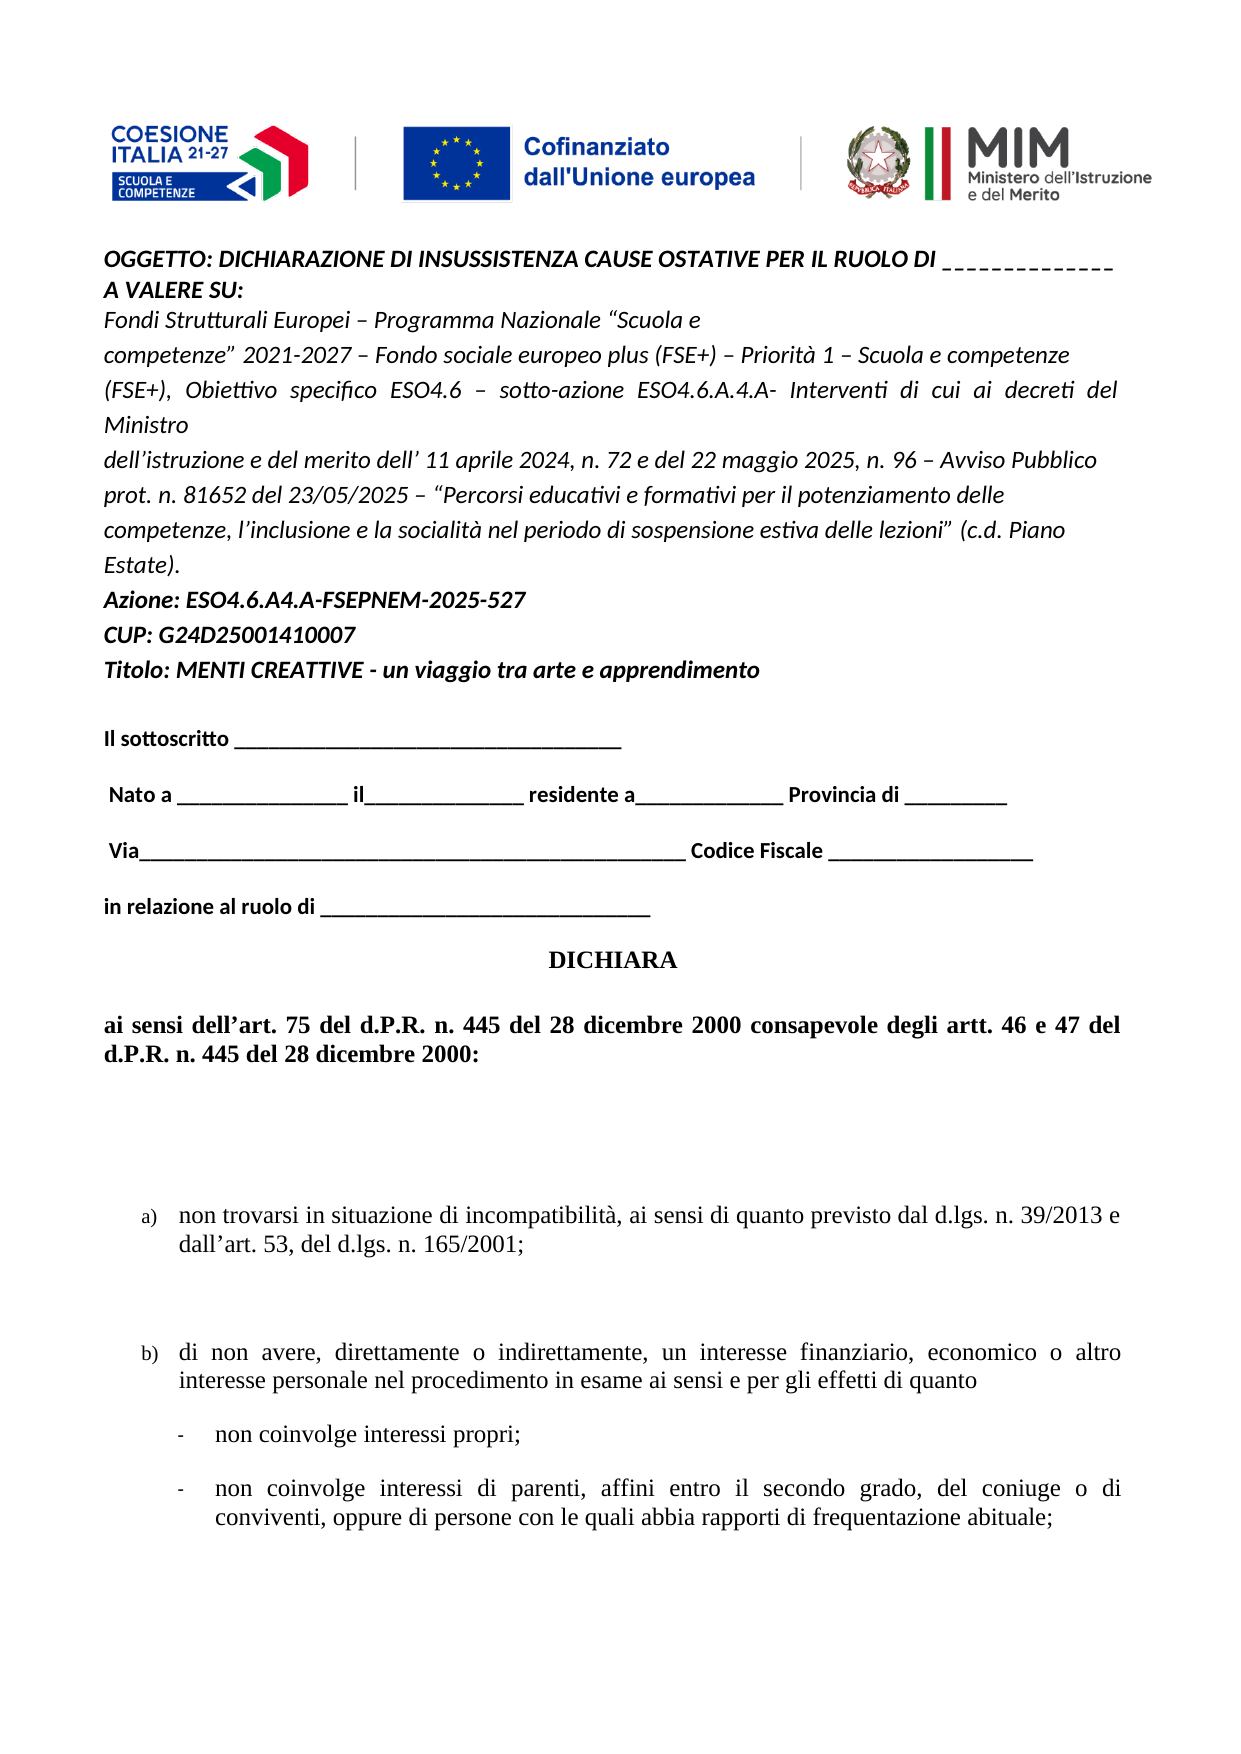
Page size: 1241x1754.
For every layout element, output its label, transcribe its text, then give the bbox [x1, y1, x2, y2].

list non trovarsi in situazione di incompatibilità, ai sensi di quanto previsto dal d.lgs. n. 39/2013 e dall’art. 53, del d.lgs. n. 165/2001; [141, 1201, 1122, 1258]
text Estate). [103, 549, 1122, 580]
list non coinvolge interessi di parenti, affini entro il secondo grado, del coniuge o di conviventi, oppure di persone con le quali abbia rapporti di frequentazione abituale; [177, 1473, 1122, 1531]
text (FSE+), Obiettivo specifico ESO4.6 – sotto-azione ESO4.6.A.4.A- Interventi di cui ai decreti del Ministro [103, 374, 1122, 440]
text ai sensi dell’art. 75 del d.P.R. n. 445 del 28 dicembre 2000 consapevole degli artt. 46 e 47 del d.P.R. n. 445 del 28 dicembre 2000: [103, 1011, 1122, 1068]
subtitle in relazione al ruolo di _____________________________ [103, 892, 1122, 921]
text prot. n. 81652 del 23/05/2025 – “Percorsi educativi e formativi per il potenziamento delle [103, 479, 1122, 510]
text CUP: G24D25001410007 [103, 619, 1122, 650]
text dell’istruzione e del merito dell’ 11 aprile 2024, n. 72 e del 22 maggio 2025, n. 96 – Avviso Pubblico [103, 444, 1122, 475]
text Titolo: MENTI CREATTIVE - un viaggio tra arte e apprendimento [103, 654, 1122, 685]
list non coinvolge interessi propri; [177, 1419, 1122, 1448]
text competenze, l’inclusione e la socialità nel periodo di sospensione estiva delle lezioni” (c.d. Piano [103, 514, 1122, 545]
subtitle Via________________________________________________ Codice Fiscale __________________ [103, 836, 1122, 864]
subtitle Nato a _______________ il______________ residente a_____________ Provincia di _________ [103, 780, 1122, 808]
text competenze” 2021-2027 – Fondo sociale europeo plus (FSE+) – Priorità 1 – Scuola e competenze [103, 339, 1122, 370]
text OGGETTO: DICHIARAZIONE DI INSUSSISTENZA CAUSE OSTATIVE PER IL RUOLO DI ______________ A VALERE SU: [103, 243, 1137, 304]
list di non avere, direttamente o indirettamente, un interesse finanziario, economico o altro interesse personale nel procedimento in esame ai sensi e per gli effetti di quanto [141, 1337, 1122, 1394]
subtitle DICHIARA [103, 945, 1122, 974]
text Fondi Strutturali Europei – Programma Nazionale “Scuola e [103, 304, 1122, 335]
text Azione: ESO4.6.A4.A-FSEPNEM-2025-527 [103, 584, 1122, 615]
subtitle Il sottoscritto __________________________________ [103, 724, 1122, 752]
